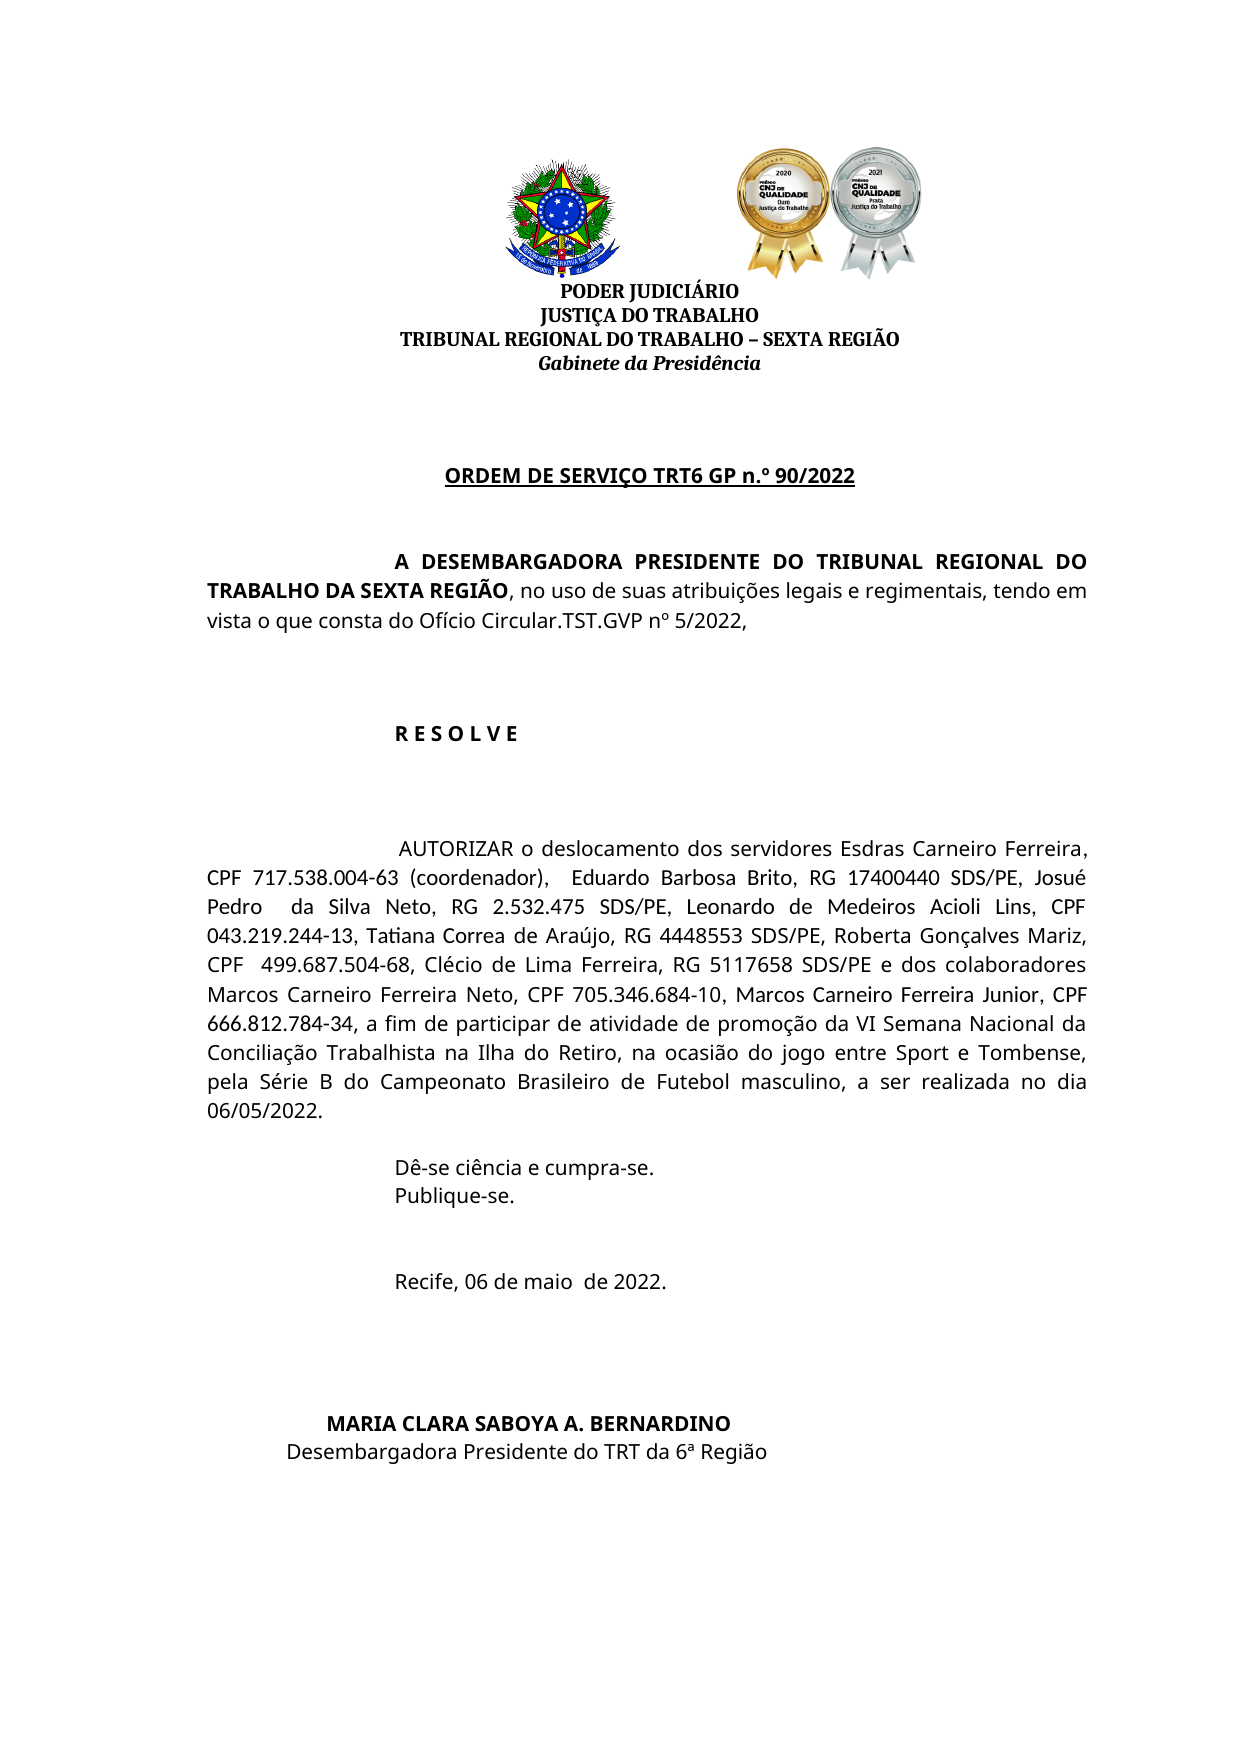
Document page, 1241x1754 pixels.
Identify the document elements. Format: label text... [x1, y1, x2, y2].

text Recife, 06 de maio de 2022. [207, 1267, 1092, 1295]
text Desembargadora Presidente do TRT da 6ª Região [151, 1437, 1088, 1466]
text Gabinete da Presidência [207, 351, 1092, 375]
text Dê-se ciência e cumpra-se. [207, 1153, 1092, 1181]
text ORDEM DE SERVIÇO TRT6 GP n.º 90/2022 [207, 461, 1092, 489]
picture [499, 156, 623, 280]
text Publique-se. [207, 1181, 1092, 1210]
text TRIBUNAL REGIONAL DO TRABALHO – SEXTA REGIÃO [207, 327, 1092, 351]
text JUSTIÇA DO TRABALHO [207, 303, 1092, 327]
text AUTORIZAR o deslocamento dos servidores Esdras Carneiro Ferreira, CPF 717.538.004-63 (coordenador), Eduardo Barbosa Brito, RG 17400440 SDS/PE, Josué Pedro da Silva Neto, RG 2.532.475 SDS/PE, Leonardo de Medeiros Acioli Lins, CPF 043.219.244-13, Tatiana Correa de Araújo, RG 4448553 SDS/PE, Roberta Gonçalves Mariz, CPF 499.687.504-68, Clécio de Lima Ferreira, RG 5117658 SDS/PE e dos colaboradores Marcos Carneiro Ferreira Neto, CPF 705.346.684-10, Marcos Carneiro Ferreira Junior, CPF 666.812.784-34, a fim de participar de atividade de promoção da VI Semana Nacional da Conciliação Trabalhista na Ilha do Retiro, na ocasião do jogo entre Sport e Tombense, pela Série B do Campeonato Brasileiro de Futebol masculino, a ser realizada no dia 06/05/2022. [207, 833, 1088, 1124]
text A DESEMBARGADORA PRESIDENTE DO TRIBUNAL REGIONAL DO TRABALHO DA SEXTA REGIÃO, no uso de suas atribuições legais e regimentais, tendo em vista o que consta do Ofício Circular.TST.GVP nº 5/2022, [207, 546, 1088, 634]
text MARIA CLARA SABOYA A. BERNARDINO [207, 1409, 1002, 1437]
text R E S O L V E [207, 719, 1088, 748]
text PODER JUDICIÁRIO [207, 279, 1092, 303]
